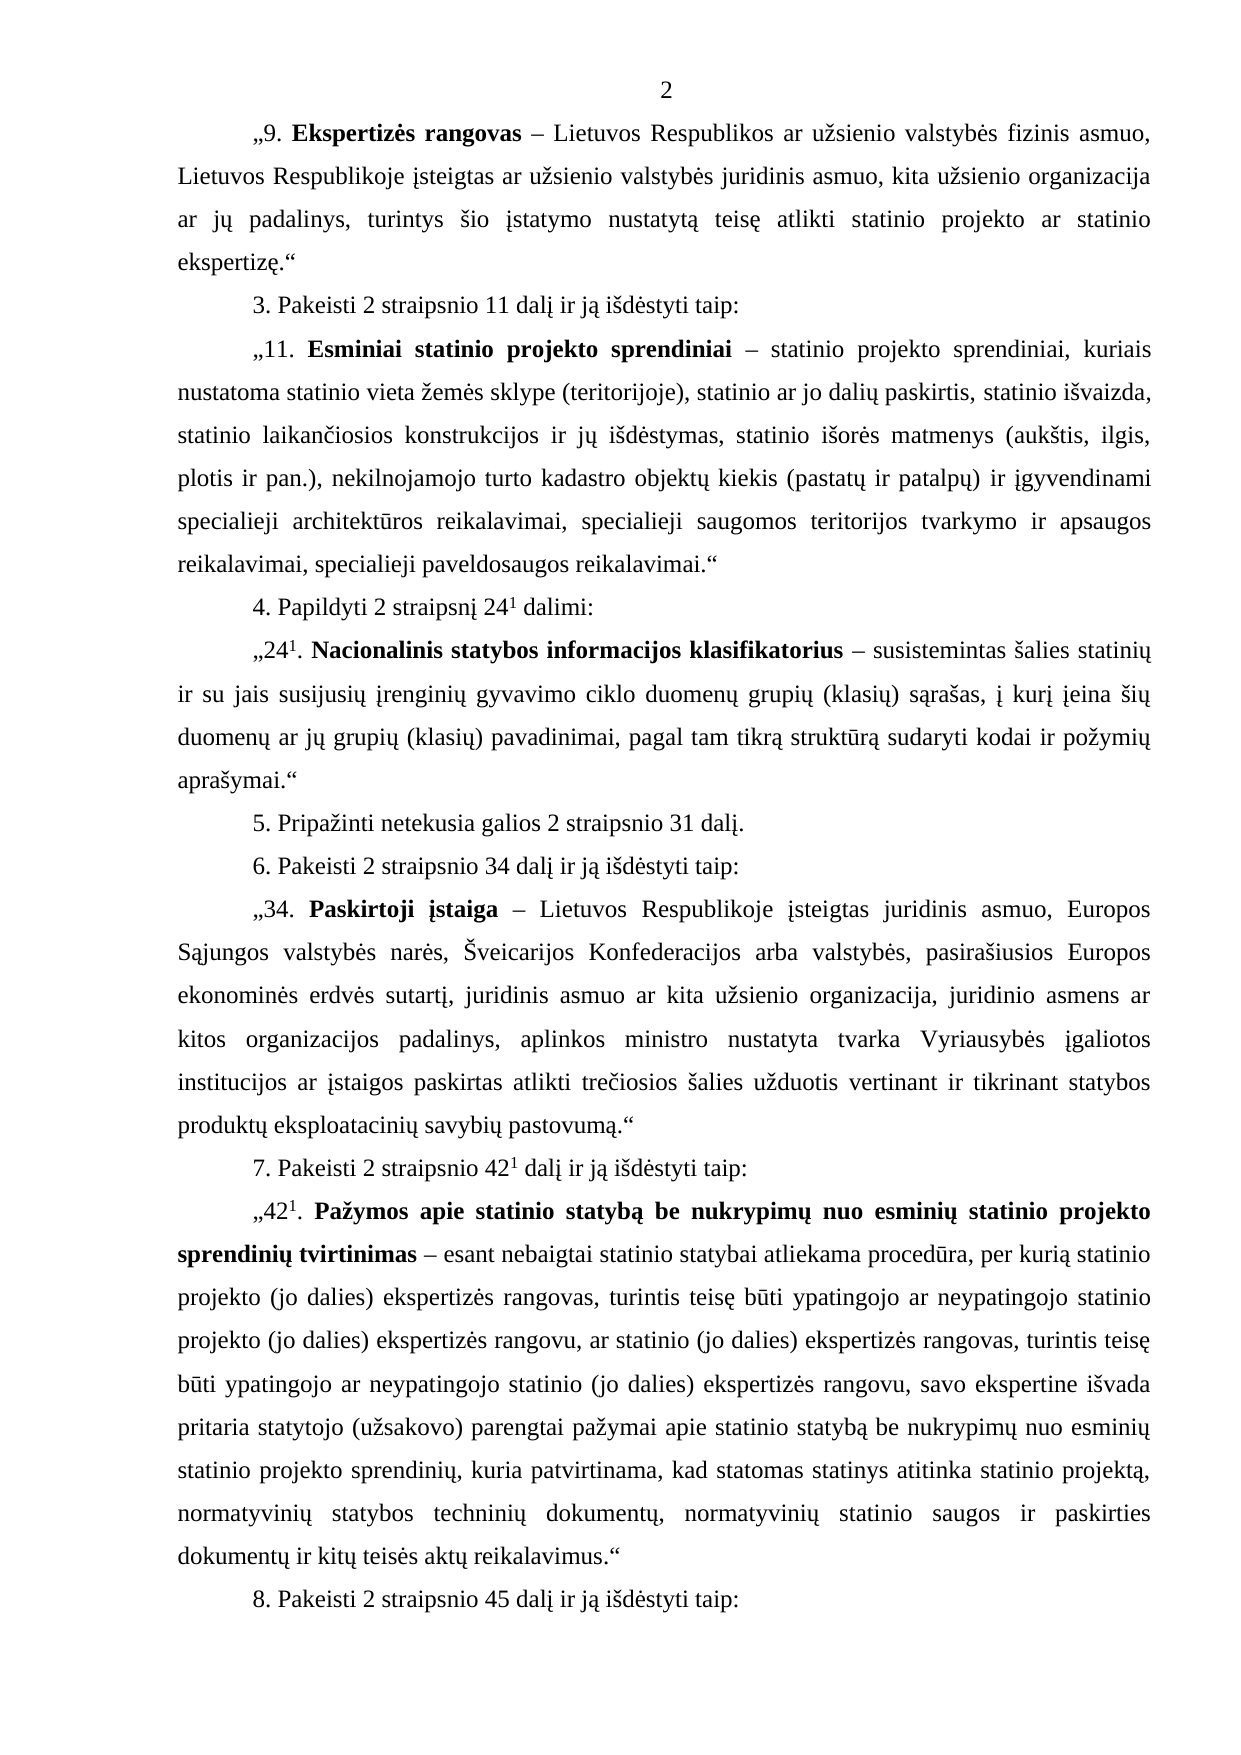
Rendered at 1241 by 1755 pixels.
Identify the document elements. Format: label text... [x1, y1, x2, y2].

text „11. Esminiai statinio projekto sprendiniai – statinio projekto sprendiniai, kuriais nustatoma statinio vieta žemės sklype (teritorijoje), statinio ar jo dalių paskirtis, statinio išvaizda, statinio laikančiosios konstrukcijos ir jų išdėstymas, statinio išorės matmenys (aukštis, ilgis, plotis ir pan.), nekilnojamojo turto kadastro objektų kiekis (pastatų ir patalpų) ir įgyvendinami specialieji architektūros reikalavimai, specialieji saugomos teritorijos tvarkymo ir apsaugos reikalavimai, specialieji paveldosaugos reikalavimai.“ [177, 334, 1152, 578]
text „421. Pažymos apie statinio statybą be nukrypimų nuo esminių statinio projekto sprendinių tvirtinimas – esant nebaigtai statinio statybai atliekama procedūra, per kurią statinio projekto (jo dalies) ekspertizės rangovas, turintis teisę būti ypatingojo ar neypatingojo statinio projekto (jo dalies) ekspertizės rangovu, ar statinio (jo dalies) ekspertizės rangovas, turintis teisę būti ypatingojo ar neypatingojo statinio (jo dalies) ekspertizės rangovu, savo ekspertine išvada pritaria statytojo (užsakovo) parengtai pažymai apie statinio statybą be nukrypimų nuo esminių statinio projekto sprendinių, kuria patvirtinama, kad statomas statinys atitinka statinio projektą, normatyvinių statybos techninių dokumentų, normatyvinių statinio saugos ir paskirties dokumentų ir kitų teisės aktų reikalavimus.“ [177, 1196, 1152, 1570]
text 3. Pakeisti 2 straipsnio 11 dalį ir ją išdėstyti taip: [177, 291, 1152, 319]
text „34. Paskirtoji įstaiga – Lietuvos Respublikoje įsteigtas juridinis asmuo, Europos Sąjungos valstybės narės, Šveicarijos Konfederacijos arba valstybės, pasirašiusios Europos ekonominės erdvės sutartį, juridinis asmuo ar kita užsienio organizacija, juridinio asmens ar kitos organizacijos padalinys, aplinkos ministro nustatyta tvarka Vyriausybės įgaliotos institucijos ar įstaigos paskirtas atlikti trečiosios šalies užduotis vertinant ir tikrinant statybos produktų eksploatacinių savybių pastovumą.“ [177, 894, 1152, 1139]
text 5. Pripažinti netekusia galios 2 straipsnio 31 dalį. [177, 808, 1152, 837]
text „241. Nacionalinis statybos informacijos klasifikatorius – susistemintas šalies statinių ir su jais susijusių įrenginių gyvavimo ciklo duomenų grupių (klasių) sąrašas, į kurį įeina šių duomenų ar jų grupių (klasių) pavadinimai, pagal tam tikrą struktūrą sudaryti kodai ir požymių aprašymai.“ [177, 636, 1152, 794]
text 7. Pakeisti 2 straipsnio 421 dalį ir ją išdėstyti taip: [177, 1153, 1152, 1182]
text „9. Ekspertizės rangovas – Lietuvos Respublikos ar užsienio valstybės fizinis asmuo, Lietuvos Respublikoje įsteigtas ar užsienio valstybės juridinis asmuo, kita užsienio organizacija ar jų padalinys, turintys šio įstatymo nustatytą teisę atlikti statinio projekto ar statinio ekspertizę.“ [177, 118, 1152, 276]
text 8. Pakeisti 2 straipsnio 45 dalį ir ją išdėstyti taip: [177, 1584, 1152, 1613]
text 6. Pakeisti 2 straipsnio 34 dalį ir ją išdėstyti taip: [177, 851, 1152, 880]
text 4. Papildyti 2 straipsnį 241 dalimi: [177, 592, 1152, 621]
